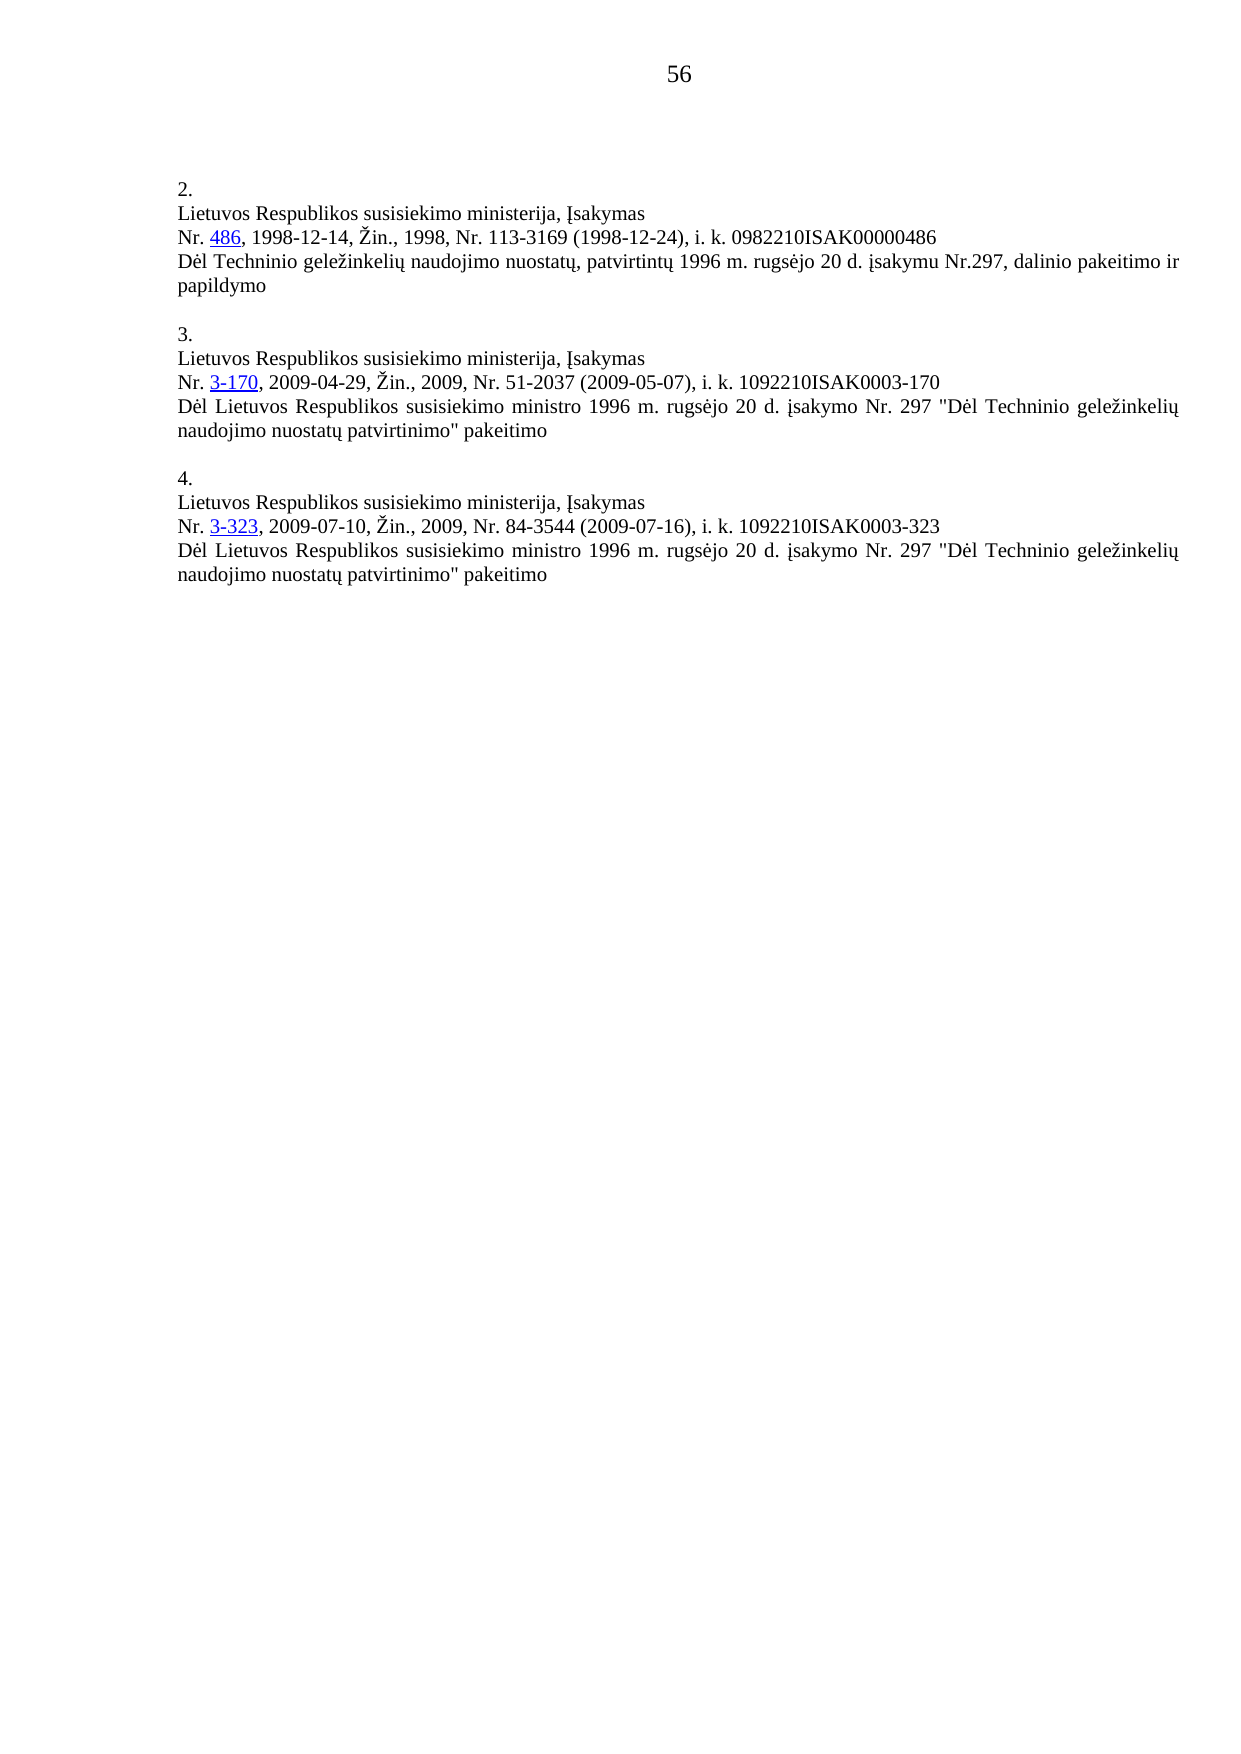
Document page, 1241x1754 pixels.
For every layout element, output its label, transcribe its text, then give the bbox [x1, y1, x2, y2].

text 4. [177, 466, 1181, 490]
text Lietuvos Respublikos susisiekimo ministerija, Įsakymas [177, 346, 1181, 370]
text Lietuvos Respublikos susisiekimo ministerija, Įsakymas [177, 490, 1181, 514]
text Dėl Lietuvos Respublikos susisiekimo ministro 1996 m. rugsėjo 20 d. įsakymo Nr. 297 "Dėl Techninio geležinkelių naudojimo nuostatų patvirtinimo" pakeitimo [177, 394, 1181, 442]
text Dėl Techninio geležinkelių naudojimo nuostatų, patvirtintų 1996 m. rugsėjo 20 d. įsakymu Nr.297, dalinio pakeitimo ir papildymo [177, 249, 1181, 297]
text 3. [177, 322, 1181, 346]
text Nr. 3-170, 2009-04-29, Žin., 2009, Nr. 51-2037 (2009-05-07), i. k. 1092210ISAK0003-170 [177, 370, 1181, 394]
text Nr. 3-323, 2009-07-10, Žin., 2009, Nr. 84-3544 (2009-07-16), i. k. 1092210ISAK0003-323 [177, 514, 1181, 538]
text Dėl Lietuvos Respublikos susisiekimo ministro 1996 m. rugsėjo 20 d. įsakymo Nr. 297 "Dėl Techninio geležinkelių naudojimo nuostatų patvirtinimo" pakeitimo [177, 538, 1181, 586]
text 2. [177, 177, 1181, 201]
text Nr. 486, 1998-12-14, Žin., 1998, Nr. 113-3169 (1998-12-24), i. k. 0982210ISAK00000486 [177, 225, 1181, 249]
text Lietuvos Respublikos susisiekimo ministerija, Įsakymas [177, 201, 1181, 225]
